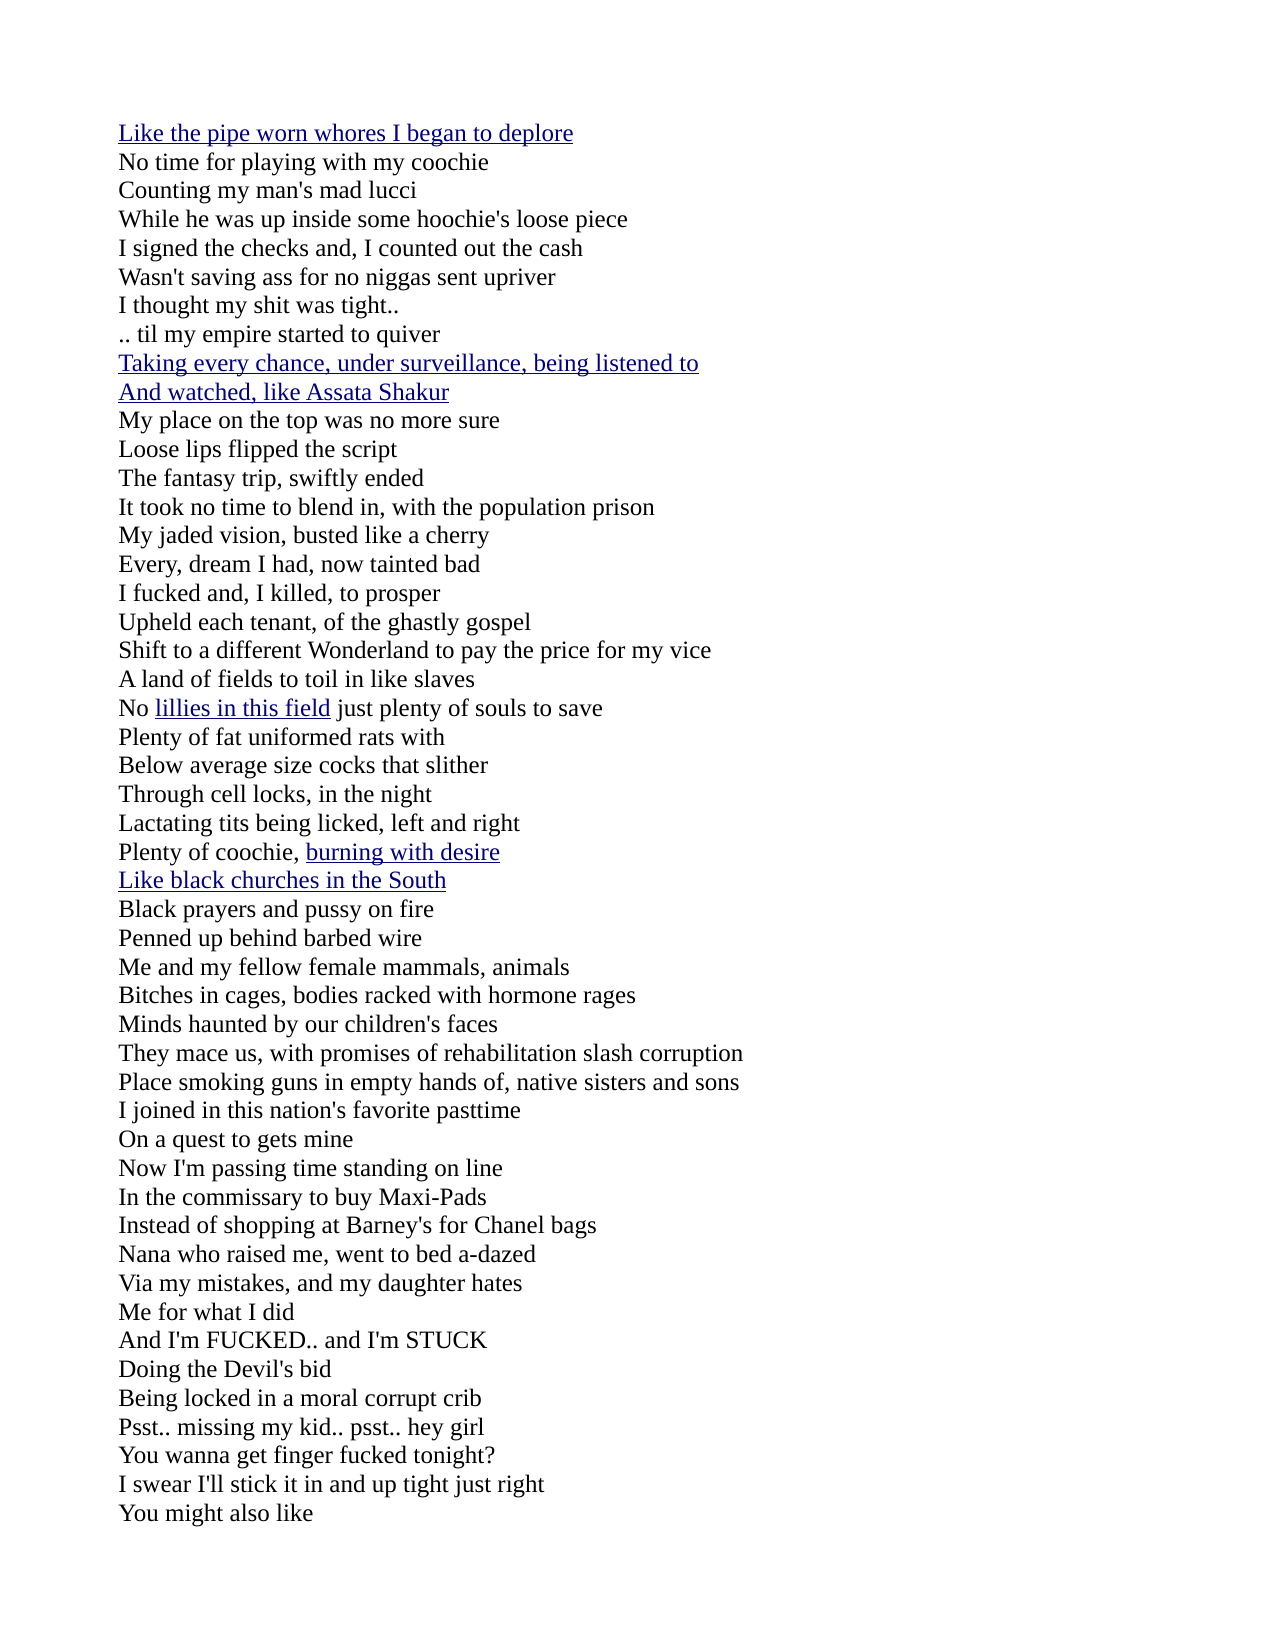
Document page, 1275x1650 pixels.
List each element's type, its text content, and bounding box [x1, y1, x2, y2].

text Like the pipe worn whores I began to deplore No time for playing with my coochie Counting my man's mad lucci While he was up inside some hoochie's loose piece I signed the checks and, I counted out the cash Wasn't saving ass for no niggas sent upriver I thought my shit was tight.. .. til my empire started to quiver Taking every chance, under surveillance, being listened to And watched, like Assata Shakur My place on the top was no more sure Loose lips flipped the script The fantasy trip, swiftly ended It took no time to blend in, with the population prison My jaded vision, busted like a cherry Every, dream I had, now tainted bad I fucked and, I killed, to prosper Upheld each tenant, of the ghastly gospel Shift to a different Wonderland to pay the price for my vice A land of fields to toil in like slaves No lillies in this field just plenty of souls to save Plenty of fat uniformed rats with Below average size cocks that slither Through cell locks, in the night Lactating tits being licked, left and right Plenty of coochie, burning with desire Like black churches in the South Black prayers and pussy on fire Penned up behind barbed wire Me and my fellow female mammals, animals Bitches in cages, bodies racked with hormone rages Minds haunted by our children's faces They mace us, with promises of rehabilitation slash corruption Place smoking guns in empty hands of, native sisters and sons I joined in this nation's favorite pasttime On a quest to gets mine Now I'm passing time standing on line In the commissary to buy Maxi-Pads Instead of shopping at Barney's for Chanel bags Nana who raised me, went to bed a-dazed Via my mistakes, and my daughter hates Me for what I did And I'm FUCKED.. and I'm STUCK Doing the Devil's bid Being locked in a moral corrupt crib Psst.. missing my kid.. psst.. hey girl You wanna get finger fucked tonight? I swear I'll stick it in and up tight just right [118, 118, 1157, 1498]
text You might also like [118, 1498, 1157, 1527]
